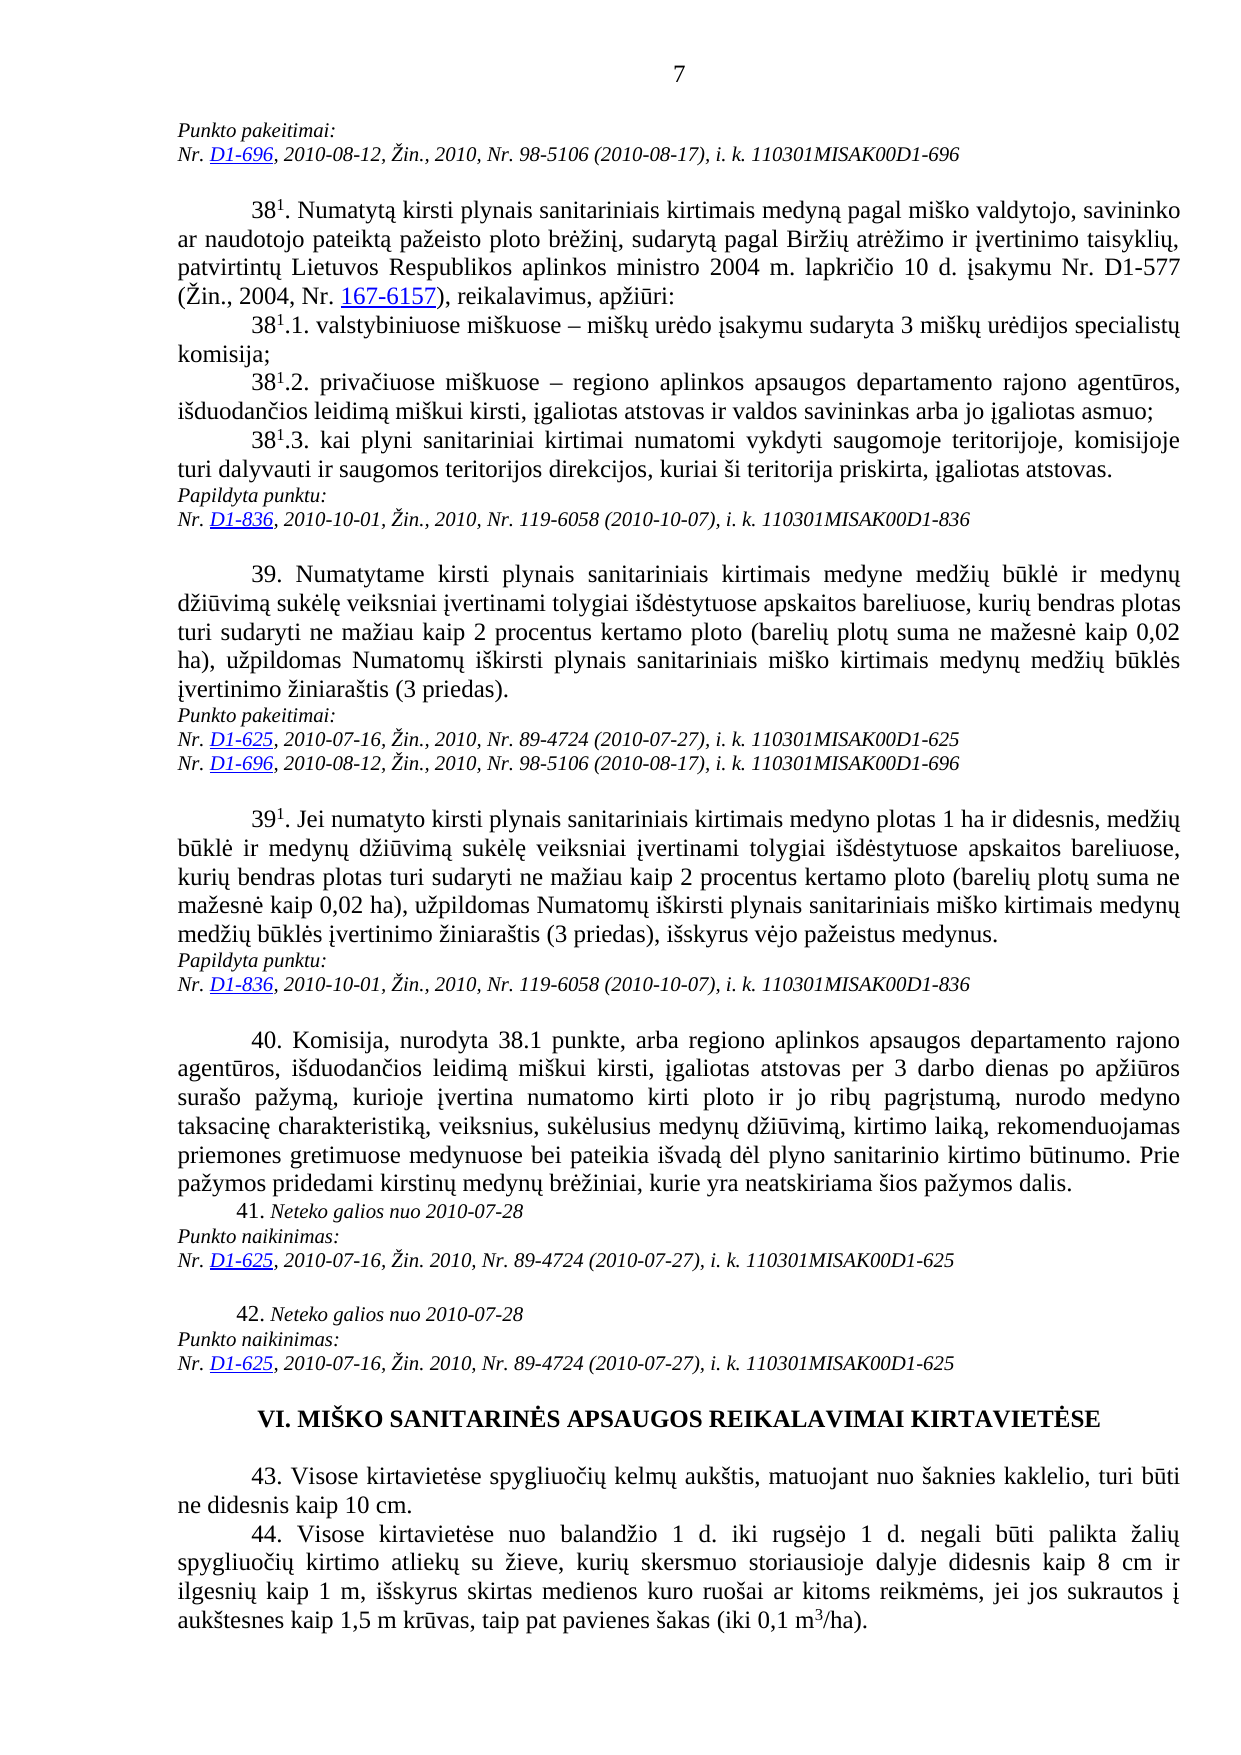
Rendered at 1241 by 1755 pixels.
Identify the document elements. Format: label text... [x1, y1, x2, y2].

text 39. Numatytame kirsti plynais sanitariniais kirtimais medyne medžių būklė ir medynų džiūvimą sukėlę veiksniai įvertinami tolygiai išdėstytuose apskaitos bareliuose, kurių bendras plotas turi sudaryti ne mažiau kaip 2 procentus kertamo ploto (barelių plotų suma ne mažesnė kaip 0,02 ha), užpildomas Numatomų iškirsti plynais sanitariniais miško kirtimais medynų medžių būklės įvertinimo žiniaraštis (3 priedas). [177, 559, 1181, 703]
text 381.2. privačiuose miškuose – regiono aplinkos apsaugos departamento rajono agentūros, išduodančios leidimą miškui kirsti, įgaliotas atstovas ir valdos savininkas arba jo įgaliotas asmuo; [177, 367, 1181, 425]
text Nr. D1-696, 2010-08-12, Žin., 2010, Nr. 98-5106 (2010-08-17), i. k. 110301MISAK00D1-696 [177, 751, 1181, 775]
text Papildyta punktu: [177, 948, 1181, 972]
text Nr. D1-625, 2010-07-16, Žin., 2010, Nr. 89-4724 (2010-07-27), i. k. 110301MISAK00D1-625 [177, 727, 1181, 751]
text Nr. D1-625, 2010-07-16, Žin. 2010, Nr. 89-4724 (2010-07-27), i. k. 110301MISAK00D1-625 [177, 1351, 1181, 1375]
text Punkto pakeitimai: [177, 118, 1181, 142]
text Nr. D1-696, 2010-08-12, Žin., 2010, Nr. 98-5106 (2010-08-17), i. k. 110301MISAK00D1-696 [177, 142, 1181, 166]
text Papildyta punktu: [177, 482, 1181, 507]
text Punkto naikinimas: [177, 1223, 1181, 1248]
text 391. Jei numatyto kirsti plynais sanitariniais kirtimais medyno plotas 1 ha ir didesnis, medžių būklė ir medynų džiūvimą sukėlę veiksniai įvertinami tolygiai išdėstytuose apskaitos bareliuose, kurių bendras plotas turi sudaryti ne mažiau kaip 2 procentus kertamo ploto (barelių plotų suma ne mažesnė kaip 0,02 ha), užpildomas Numatomų iškirsti plynais sanitariniais miško kirtimais medynų medžių būklės įvertinimo žiniaraštis (3 priedas), išskyrus vėjo pažeistus medynus. [177, 804, 1181, 948]
text 42. Neteko galios nuo 2010-07-28 [177, 1300, 1181, 1327]
text Nr. D1-836, 2010-10-01, Žin., 2010, Nr. 119-6058 (2010-10-07), i. k. 110301MISAK00D1-836 [177, 507, 1181, 531]
text 381.1. valstybiniuose miškuose – miškų urėdo įsakymu sudaryta 3 miškų urėdijos specialistų komisija; [177, 310, 1181, 367]
text 381.3. kai plyni sanitariniai kirtimai numatomi vykdyti saugomoje teritorijoje, komisijoje turi dalyvauti ir saugomos teritorijos direkcijos, kuriai ši teritorija priskirta, įgaliotas atstovas. [177, 425, 1181, 482]
text VI. MIŠKO SANITARINĖS APSAUGOS REIKALAVIMAI KIRTAVIETĖSE [177, 1404, 1181, 1432]
text 43. Visose kirtavietėse spygliuočių kelmų aukštis, matuojant nuo šaknies kaklelio, turi būti ne didesnis kaip 10 cm. [177, 1461, 1181, 1519]
text Nr. D1-625, 2010-07-16, Žin. 2010, Nr. 89-4724 (2010-07-27), i. k. 110301MISAK00D1-625 [177, 1248, 1181, 1272]
text Punkto naikinimas: [177, 1327, 1181, 1351]
text 44. Visose kirtavietėse nuo balandžio 1 d. iki rugsėjo 1 d. negali būti palikta žalių spygliuočių kirtimo atliekų su žieve, kurių skersmuo storiausioje dalyje didesnis kaip 8 cm ir ilgesnių kaip 1 m, išskyrus skirtas medienos kuro ruošai ar kitoms reikmėms, jei jos sukrautos į aukštesnes kaip 1,5 m krūvas, taip pat pavienes šakas (iki 0,1 m3/ha). [177, 1519, 1181, 1634]
text 41. Neteko galios nuo 2010-07-28 [177, 1197, 1181, 1223]
text Nr. D1-836, 2010-10-01, Žin., 2010, Nr. 119-6058 (2010-10-07), i. k. 110301MISAK00D1-836 [177, 972, 1181, 996]
text Punkto pakeitimai: [177, 703, 1181, 727]
text 381. Numatytą kirsti plynais sanitariniais kirtimais medyną pagal miško valdytojo, savininko ar naudotojo pateiktą pažeisto ploto brėžinį, sudarytą pagal Biržių atrėžimo ir įvertinimo taisyklių, patvirtintų Lietuvos Respublikos aplinkos ministro 2004 m. lapkričio 10 d. įsakymu Nr. D1-577 (Žin., 2004, Nr. 167-6157), reikalavimus, apžiūri: [177, 195, 1181, 310]
text 40. Komisija, nurodyta 38.1 punkte, arba regiono aplinkos apsaugos departamento rajono agentūros, išduodančios leidimą miškui kirsti, įgaliotas atstovas per 3 darbo dienas po apžiūros surašo pažymą, kurioje įvertina numatomo kirti ploto ir jo ribų pagrįstumą, nurodo medyno taksacinę charakteristiką, veiksnius, sukėlusius medynų džiūvimą, kirtimo laiką, rekomenduojamas priemones gretimuose medynuose bei pateikia išvadą dėl plyno sanitarinio kirtimo būtinumo. Prie pažymos pridedami kirstinų medynų brėžiniai, kurie yra neatskiriama šios pažymos dalis. [177, 1025, 1181, 1197]
